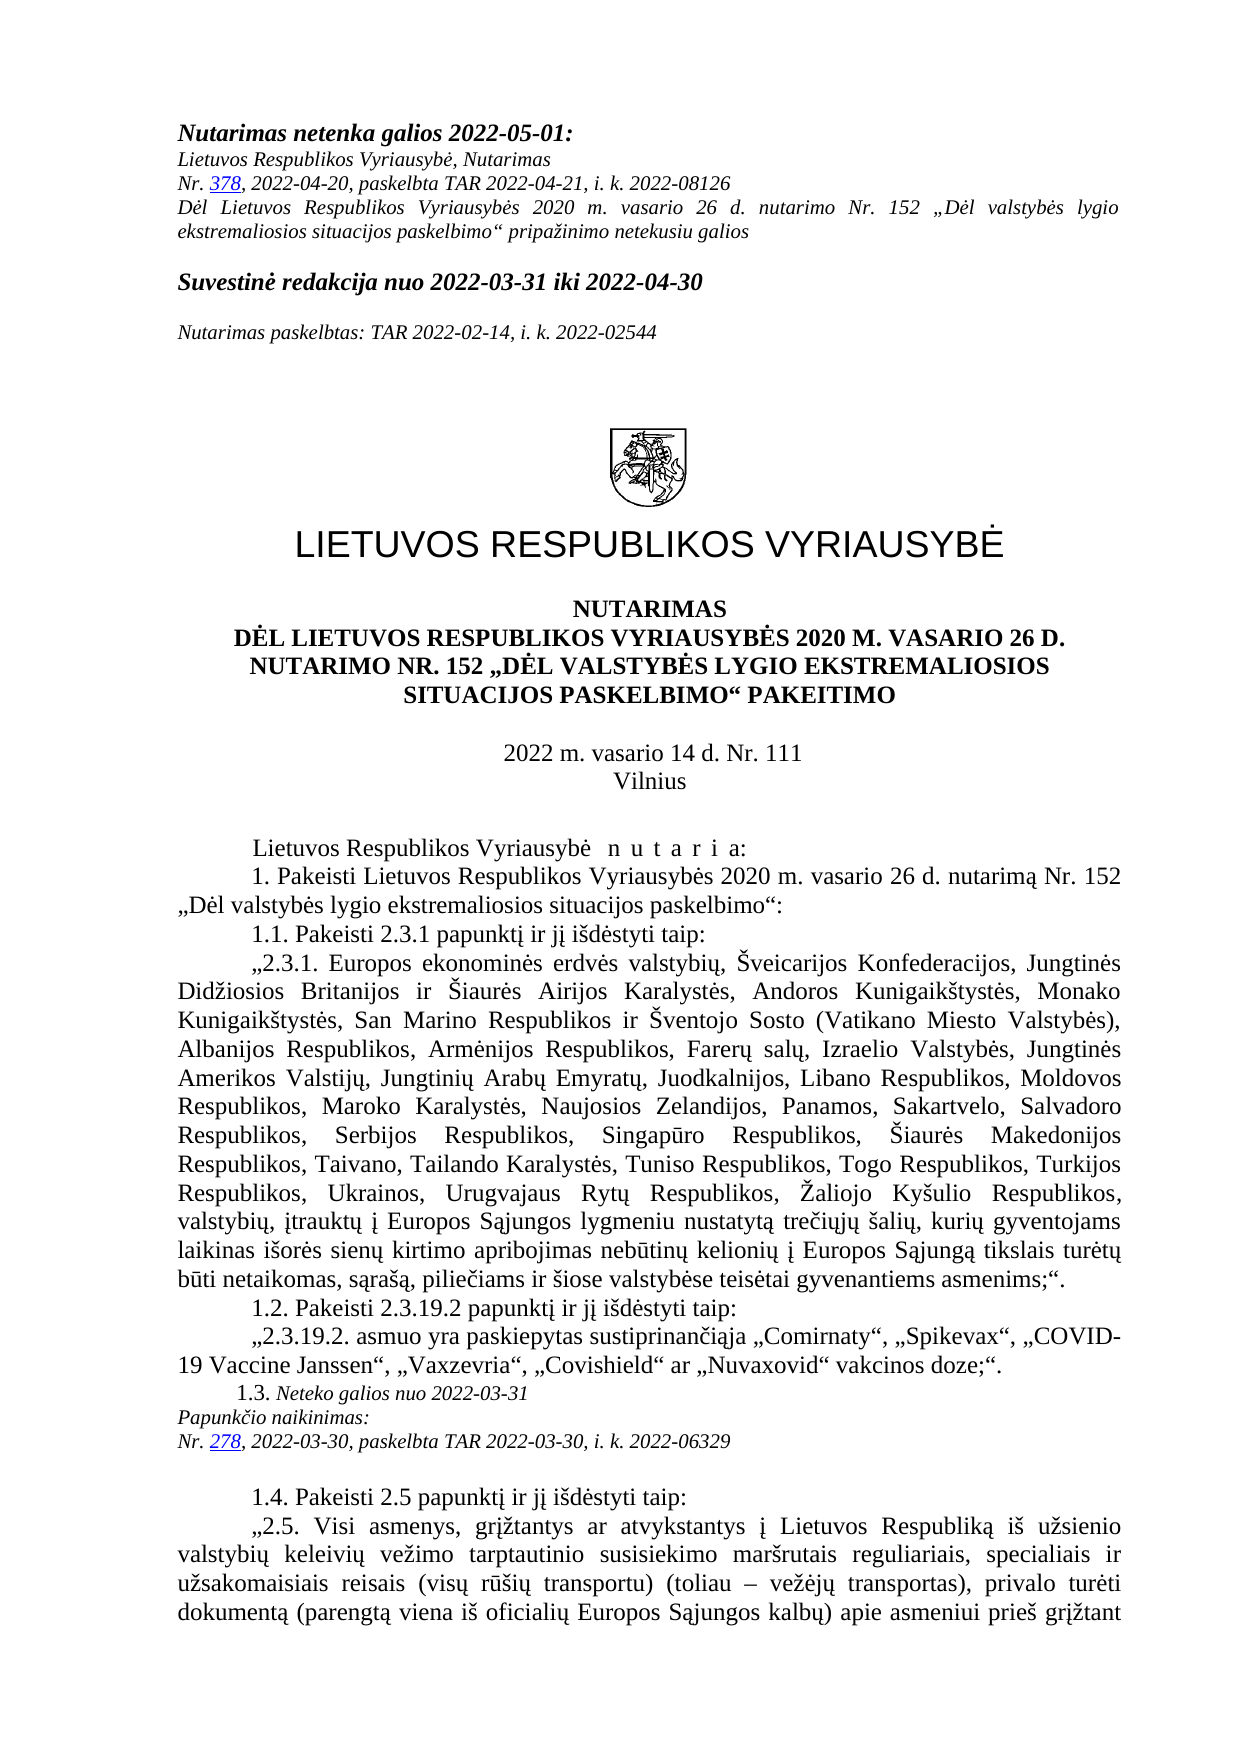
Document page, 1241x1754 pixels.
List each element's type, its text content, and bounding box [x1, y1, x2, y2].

text Suvestinė redakcija nuo 2022-03-31 iki 2022-04-30 [177, 267, 1122, 296]
text 2022 m. vasario 14 d. Nr. 111 [177, 738, 1122, 766]
text „2.3.1. Europos ekonominės erdvės valstybių, Šveicarijos Konfederacijos, Jungtinės Didžiosios Britanijos ir Šiaurės Airijos Karalystės, Andoros Kunigaikštystės, Monako Kunigaikštystės, San Marino Respublikos ir Šventojo Sosto (Vatikano Miesto Valstybės), Albanijos Respublikos, Armėnijos Respublikos, Farerų salų, Izraelio Valstybės, Jungtinės Amerikos Valstijų, Jungtinių Arabų Emyratų, Juodkalnijos, Libano Respublikos, Moldovos Respublikos, Maroko Karalystės, Naujosios Zelandijos, Panamos, Sakartvelo, Salvadoro Respublikos, Serbijos Respublikos, Singapūro Respublikos, Šiaurės Makedonijos Respublikos, Taivano, Tailando Karalystės, Tuniso Respublikos, Togo Respublikos, Turkijos Respublikos, Ukrainos, Urugvajaus Rytų Respublikos, Žaliojo Kyšulio Respublikos, valstybių, įtrauktų į Europos Sąjungos lygmeniu nustatytą trečiųjų šalių, kurių gyventojams laikinas išorės sienų kirtimo apribojimas nebūtinų kelionių į Europos Sąjungą tikslais turėtų būti netaikomas, sąrašą, piliečiams ir šiose valstybėse teisėtai gyvenantiems asmenims;“. [177, 948, 1122, 1293]
text 1. Pakeisti Lietuvos Respublikos Vyriausybės 2020 m. vasario 26 d. nutarimą Nr. 152 „Dėl valstybės lygio ekstremaliosios situacijos paskelbimo“: [177, 861, 1122, 919]
text Lietuvos Respublikos Vyriausybė, Nutarimas [177, 147, 1122, 171]
text „2.5. Visi asmenys, grįžtantys ar atvykstantys į Lietuvos Respubliką iš užsienio valstybių keleivių vežimo tarptautinio susisiekimo maršrutais reguliariais, specialiais ir užsakomaisiais reisais (visų rūšių transportu) (toliau – vežėjų transportas), privalo turėti dokumentą (parengtą viena iš oficialių Europos Sąjungos kalbų) apie asmeniui prieš grįžtant [177, 1511, 1122, 1626]
text Lietuvos Respublikos Vyriausybė [177, 522, 1122, 565]
text Nutarimas netenka galios 2022-05-01: [177, 118, 1122, 147]
text Lietuvos Respublikos Vyriausybė nutaria: [177, 824, 1122, 861]
text nutarimas [177, 594, 1122, 623]
text 1.1. Pakeisti 2.3.1 papunktį ir jį išdėstyti taip: [177, 919, 1122, 948]
text 1.2. Pakeisti 2.3.19.2 papunktį ir jį išdėstyti taip: [177, 1293, 1122, 1321]
text Nr. 378, 2022-04-20, paskelbta TAR 2022-04-21, i. k. 2022-08126 [177, 171, 1122, 195]
text Nr. 278, 2022-03-30, paskelbta TAR 2022-03-30, i. k. 2022-06329 [177, 1429, 1122, 1453]
text Dėl Lietuvos Respublikos Vyriausybės 2020 m. vasario 26 d. nutarimo Nr. 152 „Dėl valstybės lygio ekstremaliosios situacijos paskelbimo“ pripažinimo netekusiu galios [177, 195, 1122, 243]
text Nutarimas paskelbtas: TAR 2022-02-14, i. k. 2022-02544 [177, 320, 1122, 344]
text DĖL LIETUVOS RESPUBLIKOS VYRIAUSYBĖS 2020 M. VASARIO 26 D. NUTARIMO NR. 152 „DĖL VALSTYBĖS LYGIO EKSTREMALIOSIOS SITUACIJOS PASKELBIMO“ PAKEITIMO [177, 623, 1122, 709]
text Papunkčio naikinimas: [177, 1405, 1122, 1429]
text Vilnius [177, 766, 1122, 795]
text 1.3. Neteko galios nuo 2022-03-31 [177, 1379, 1122, 1405]
text „2.3.19.2. asmuo yra paskiepytas sustiprinančiąja „Comirnaty“, „Spikevax“, „COVID-19 Vaccine Janssen“, „Vaxzevria“, „Covishield“ ar „Nuvaxovid“ vakcinos doze;“. [177, 1321, 1122, 1379]
text 1.4. Pakeisti 2.5 papunktį ir jį išdėstyti taip: [177, 1482, 1122, 1511]
